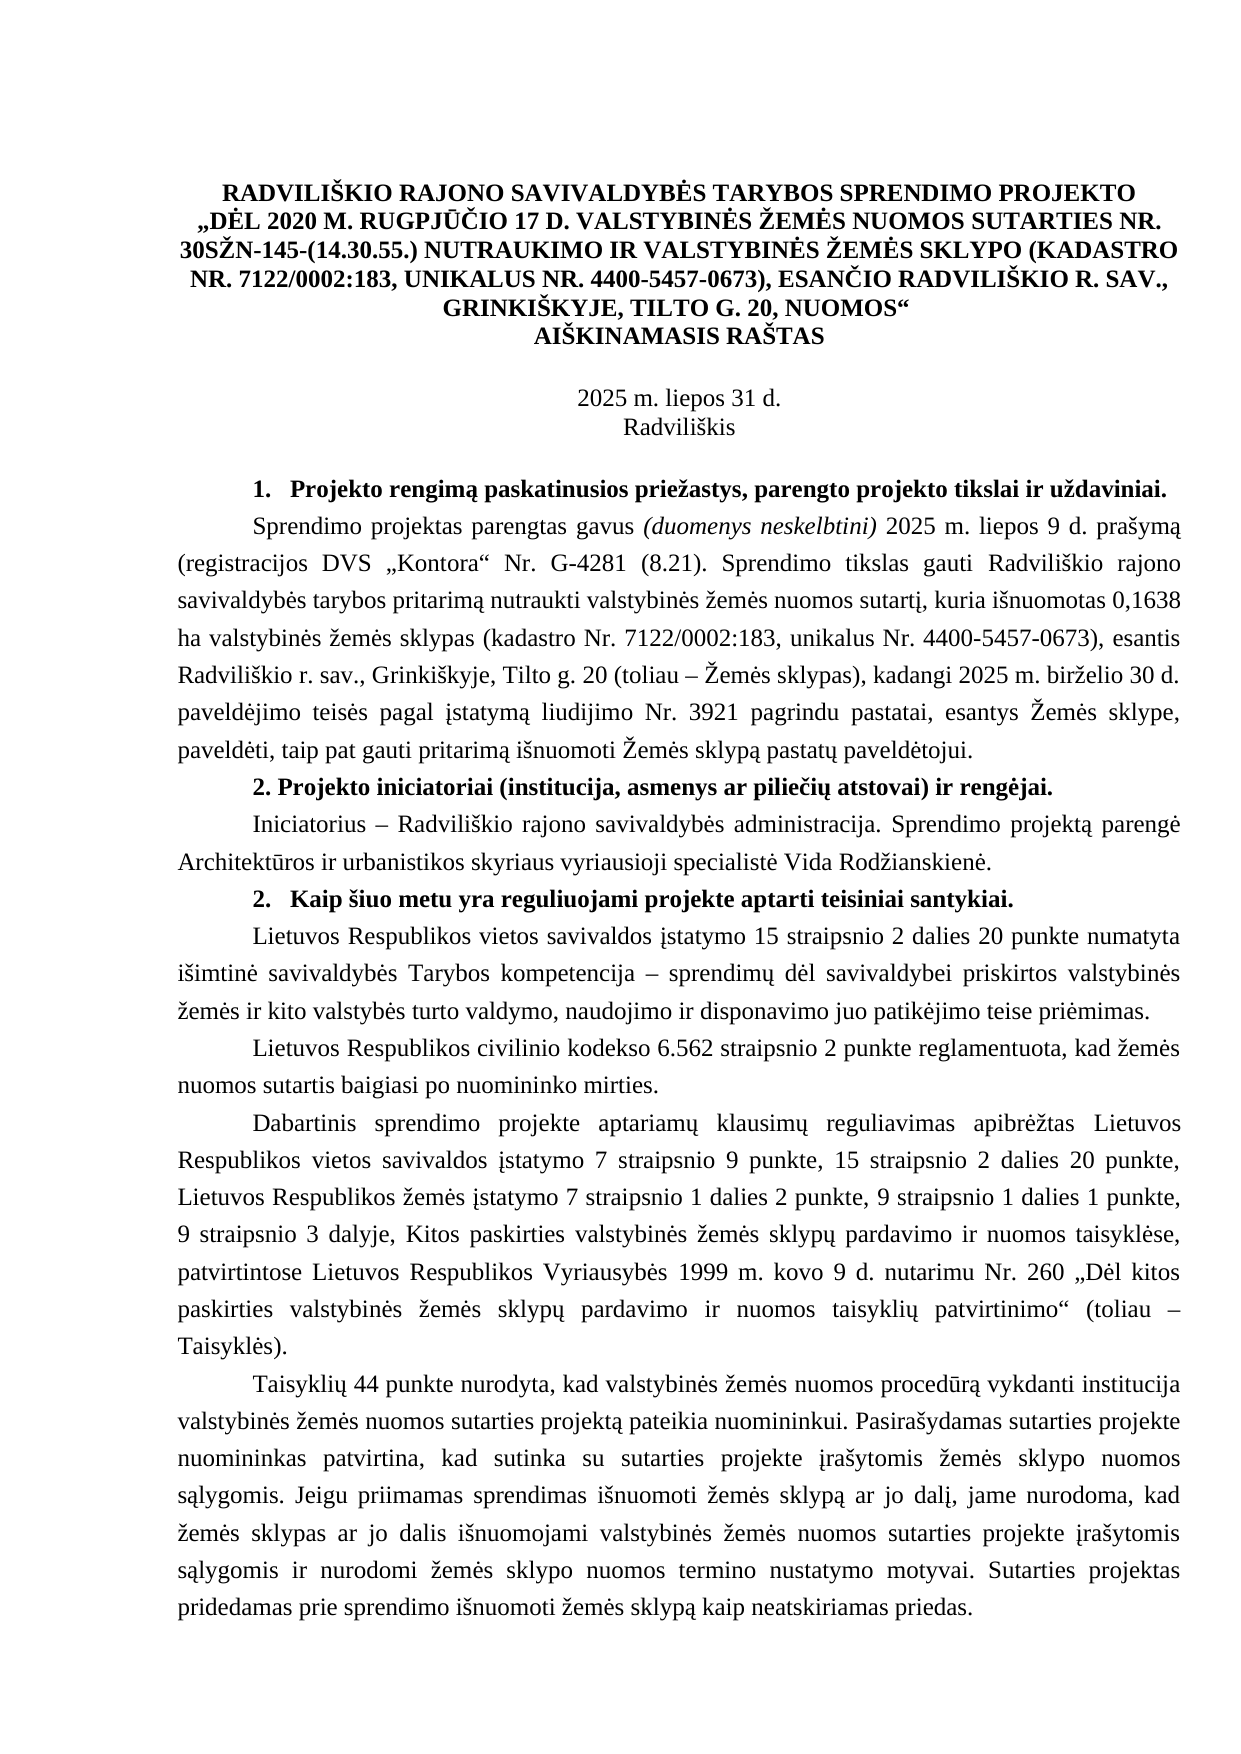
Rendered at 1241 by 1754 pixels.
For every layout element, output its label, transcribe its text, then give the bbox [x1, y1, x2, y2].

text „DĖL 2020 M. RUGPJŪČIO 17 D. VALSTYBINĖS ŽEMĖS NUOMOS SUTARTIES NR. 30SŽN-145-(14.30.55.) NUTRAUKIMO IR VALSTYBINĖS ŽEMĖS SKLYPO (KADASTRO NR. 7122/0002:183, UNIKALUS NR. 4400-5457-0673), ESANČIO RADVILIŠKIO R. SAV., GRINKIŠKYJE, TILTO G. 20, NUOMOS“ [177, 206, 1181, 321]
text 2. Kaip šiuo metu yra reguliuojami projekte aptarti teisiniai santykiai. [252, 884, 1181, 913]
text Taisyklių 44 punkte nurodyta, kad valstybinės žemės nuomos procedūrą vykdanti institucija valstybinės žemės nuomos sutarties projektą pateikia nuomininkui. Pasirašydamas sutarties projekte nuomininkas patvirtina, kad sutinka su sutarties projekte įrašytomis žemės sklypo nuomos sąlygomis. Jeigu priimamas sprendimas išnuomoti žemės sklypą ar jo dalį, jame nurodoma, kad žemės sklypas ar jo dalis išnuomojami valstybinės žemės nuomos sutarties projekte įrašytomis sąlygomis ir nurodomi žemės sklypo nuomos termino nustatymo motyvai. Sutarties projektas pridedamas prie sprendimo išnuomoti žemės sklypą kaip neatskiriamas priedas. [177, 1369, 1181, 1621]
text 1. Projekto rengimą paskatinusios priežastys, parengto projekto tikslai ir uždaviniai. [252, 474, 1181, 502]
text Radviliškis [177, 412, 1181, 441]
text Lietuvos Respublikos civilinio kodekso 6.562 straipsnio 2 punkte reglamentuota, kad žemės nuomos sutartis baigiasi po nuomininko mirties. [177, 1033, 1181, 1099]
text AIŠKINAMASIS RAŠTAS [177, 321, 1181, 350]
text RADVILIŠKIO RAJONO SAVIVALDYBĖS TARYBOS SPRENDIMO PROJEKTO [177, 178, 1181, 206]
text 2025 m. liepos 31 d. [177, 383, 1181, 412]
text 2. Projekto iniciatoriai (institucija, asmenys ar piliečių atstovai) ir rengėjai. [177, 772, 1181, 801]
text Sprendimo projektas parengtas gavus (duomenys neskelbtini) 2025 m. liepos 9 d. prašymą (registracijos DVS „Kontora“ Nr. G-4281 (8.21). Sprendimo tikslas gauti Radviliškio rajono savivaldybės tarybos pritarimą nutraukti valstybinės žemės nuomos sutartį, kuria išnuomotas 0,1638 ha valstybinės žemės sklypas (kadastro Nr. 7122/0002:183, unikalus Nr. 4400-5457-0673), esantis Radviliškio r. sav., Grinkiškyje, Tilto g. 20 (toliau – Žemės sklypas), kadangi 2025 m. birželio 30 d. paveldėjimo teisės pagal įstatymą liudijimo Nr. 3921 pagrindu pastatai, esantys Žemės sklype, paveldėti, taip pat gauti pritarimą išnuomoti Žemės sklypą pastatų paveldėtojui. [177, 511, 1181, 763]
text Dabartinis sprendimo projekte aptariamų klausimų reguliavimas apibrėžtas Lietuvos Respublikos vietos savivaldos įstatymo 7 straipsnio 9 punkte, 15 straipsnio 2 dalies 20 punkte, Lietuvos Respublikos žemės įstatymo 7 straipsnio 1 dalies 2 punkte, 9 straipsnio 1 dalies 1 punkte, 9 straipsnio 3 dalyje, Kitos paskirties valstybinės žemės sklypų pardavimo ir nuomos taisyklėse, patvirtintose Lietuvos Respublikos Vyriausybės 1999 m. kovo 9 d. nutarimu Nr. 260 „Dėl kitos paskirties valstybinės žemės sklypų pardavimo ir nuomos taisyklių patvirtinimo“ (toliau – Taisyklės). [177, 1108, 1181, 1360]
text Lietuvos Respublikos vietos savivaldos įstatymo 15 straipsnio 2 dalies 20 punkte numatyta išimtinė savivaldybės Tarybos kompetencija – sprendimų dėl savivaldybei priskirtos valstybinės žemės ir kito valstybės turto valdymo, naudojimo ir disponavimo juo patikėjimo teise priėmimas. [177, 921, 1181, 1024]
text Iniciatorius – Radviliškio rajono savivaldybės administracija. Sprendimo projektą parengė Architektūros ir urbanistikos skyriaus vyriausioji specialistė Vida Rodžianskienė. [177, 809, 1181, 875]
